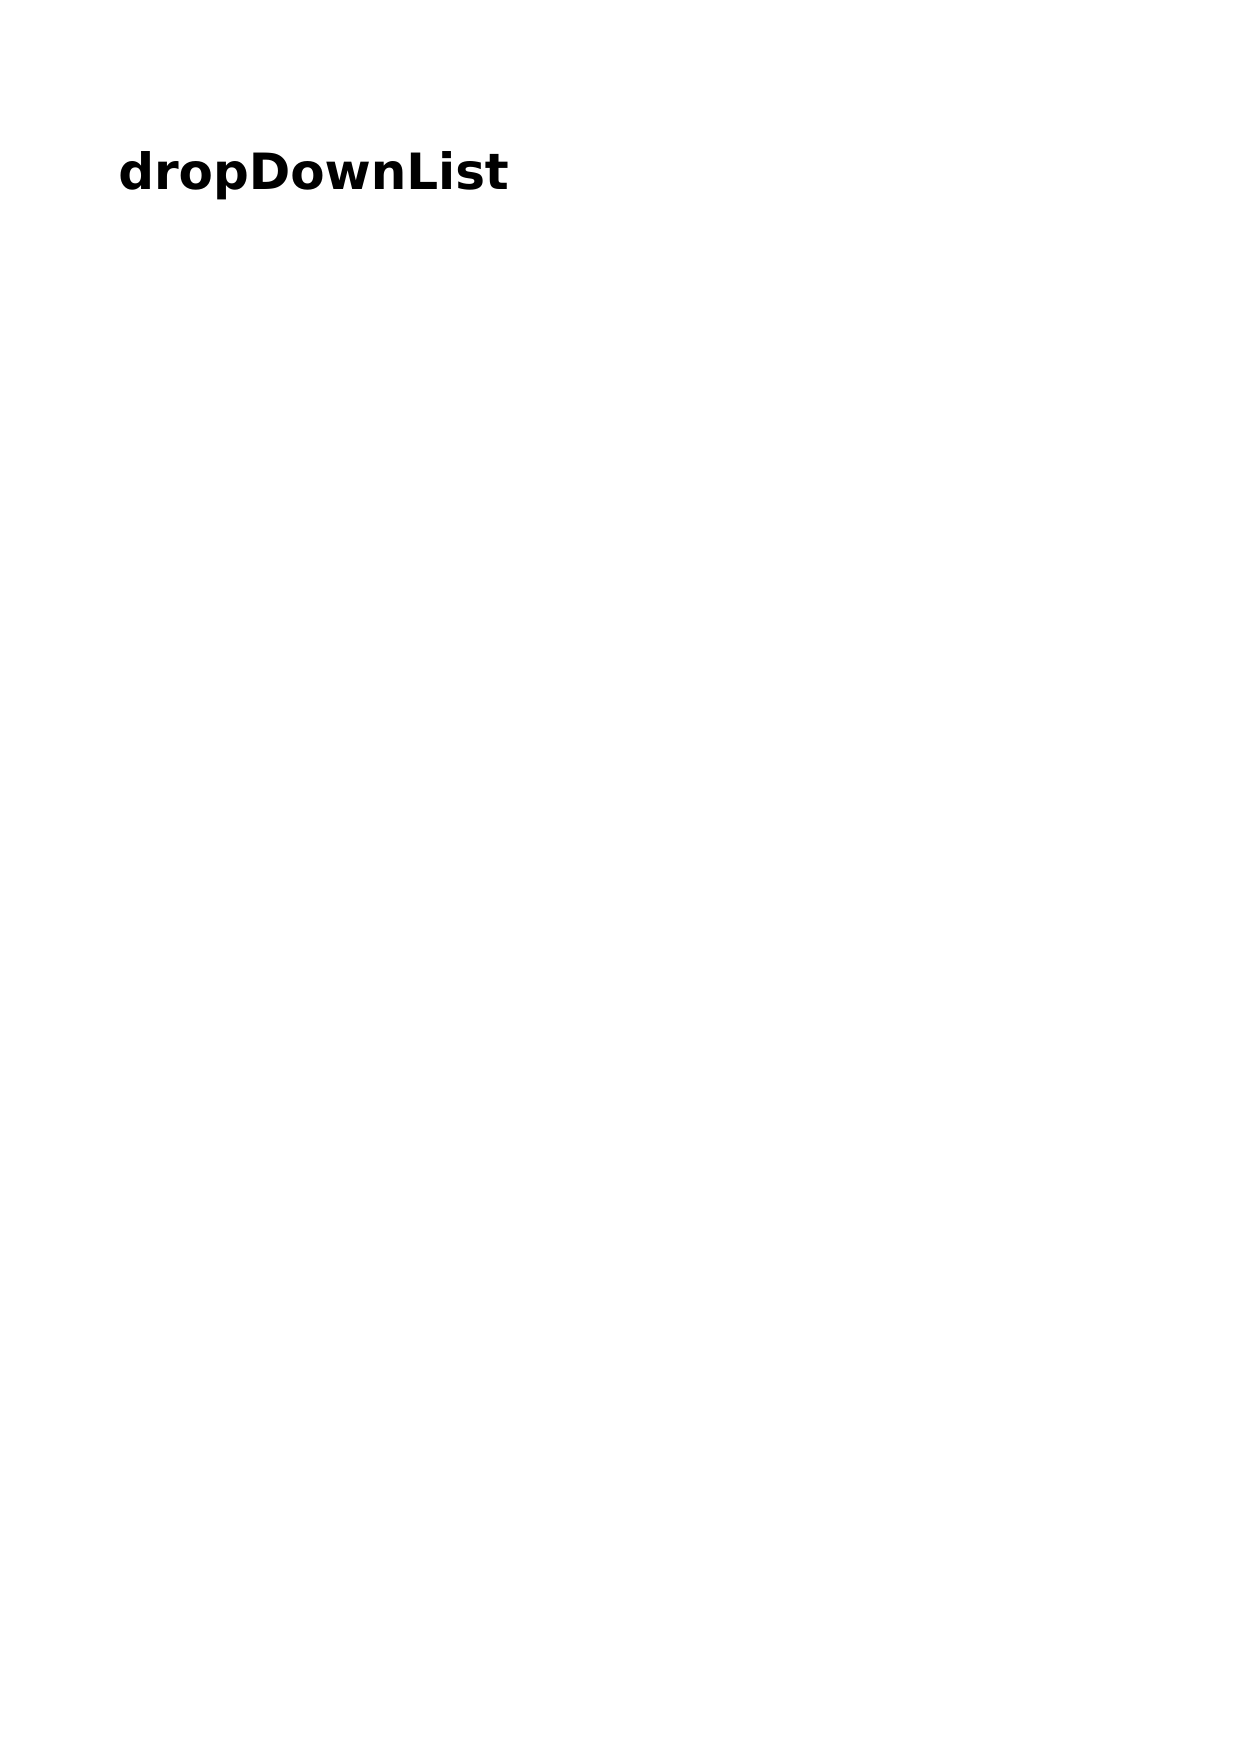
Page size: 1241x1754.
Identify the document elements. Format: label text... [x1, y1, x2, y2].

subtitle dropDownList [118, 143, 1122, 201]
